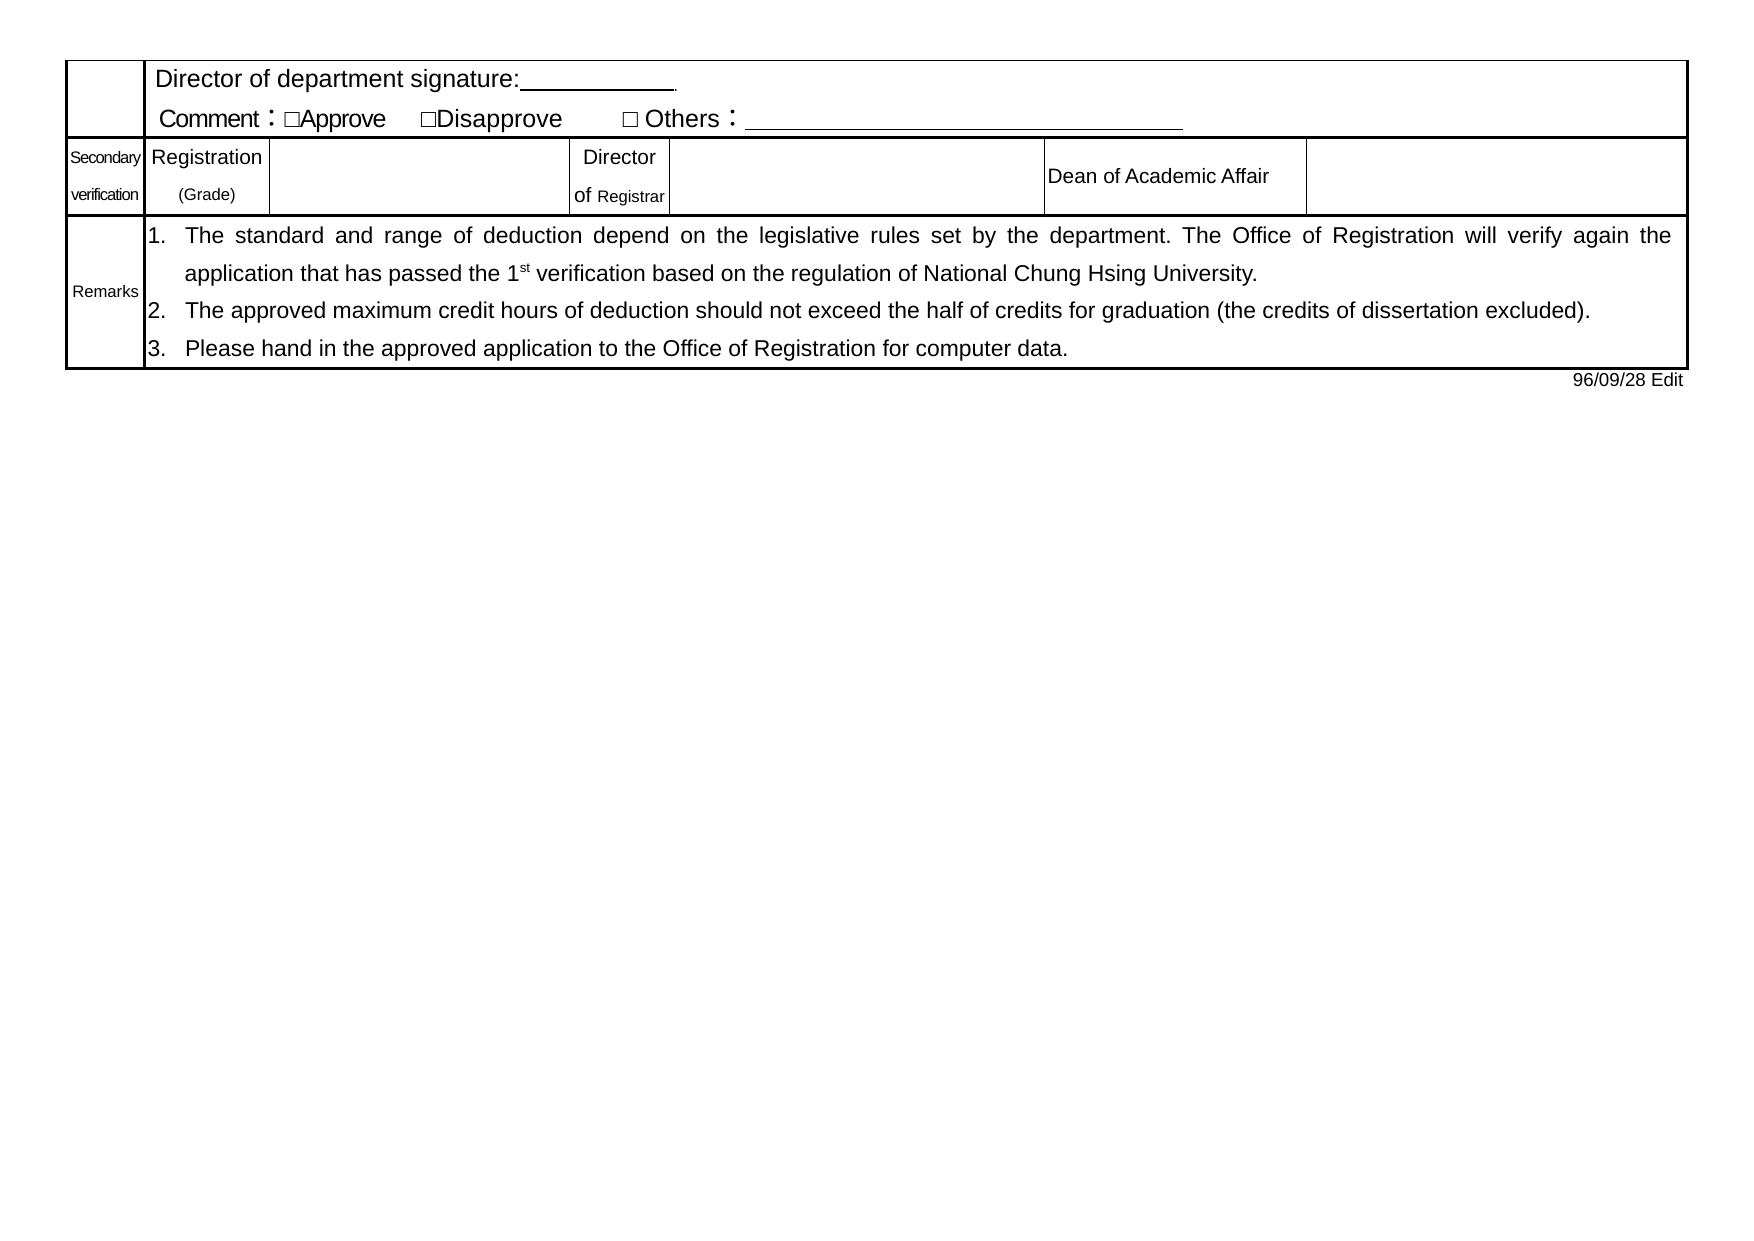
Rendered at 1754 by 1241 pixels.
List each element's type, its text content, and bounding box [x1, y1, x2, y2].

table_cell Director of department signature: Comment：□Approve □Disapprove □ Others： [146, 61, 1686, 136]
table_cell Registration (Grade) [146, 139, 269, 214]
table_cell Secondary verification [68, 139, 143, 214]
table_cell The standard and range of deduction depend on the legislative rules set by the department. The Office of Registration will verify again the application that has passed the 1st verification based on the regulation of National Chung Hsing University. The approved maximum credit hours of deduction should not exceed the half of credits for graduation (the credits of dissertation excluded). Please hand in the approved application to the Office of Registration for computer data. [146, 217, 1686, 367]
table_cell Remarks [68, 217, 143, 367]
text 96/09/28 Edit [71, 370, 1683, 391]
table_cell Dean of Academic Affair [1045, 139, 1306, 214]
table_cell [270, 139, 569, 214]
table_cell Director of Registrar [570, 139, 669, 214]
table_cell [1307, 139, 1686, 214]
table_cell [68, 61, 143, 136]
table_cell [670, 139, 1044, 214]
